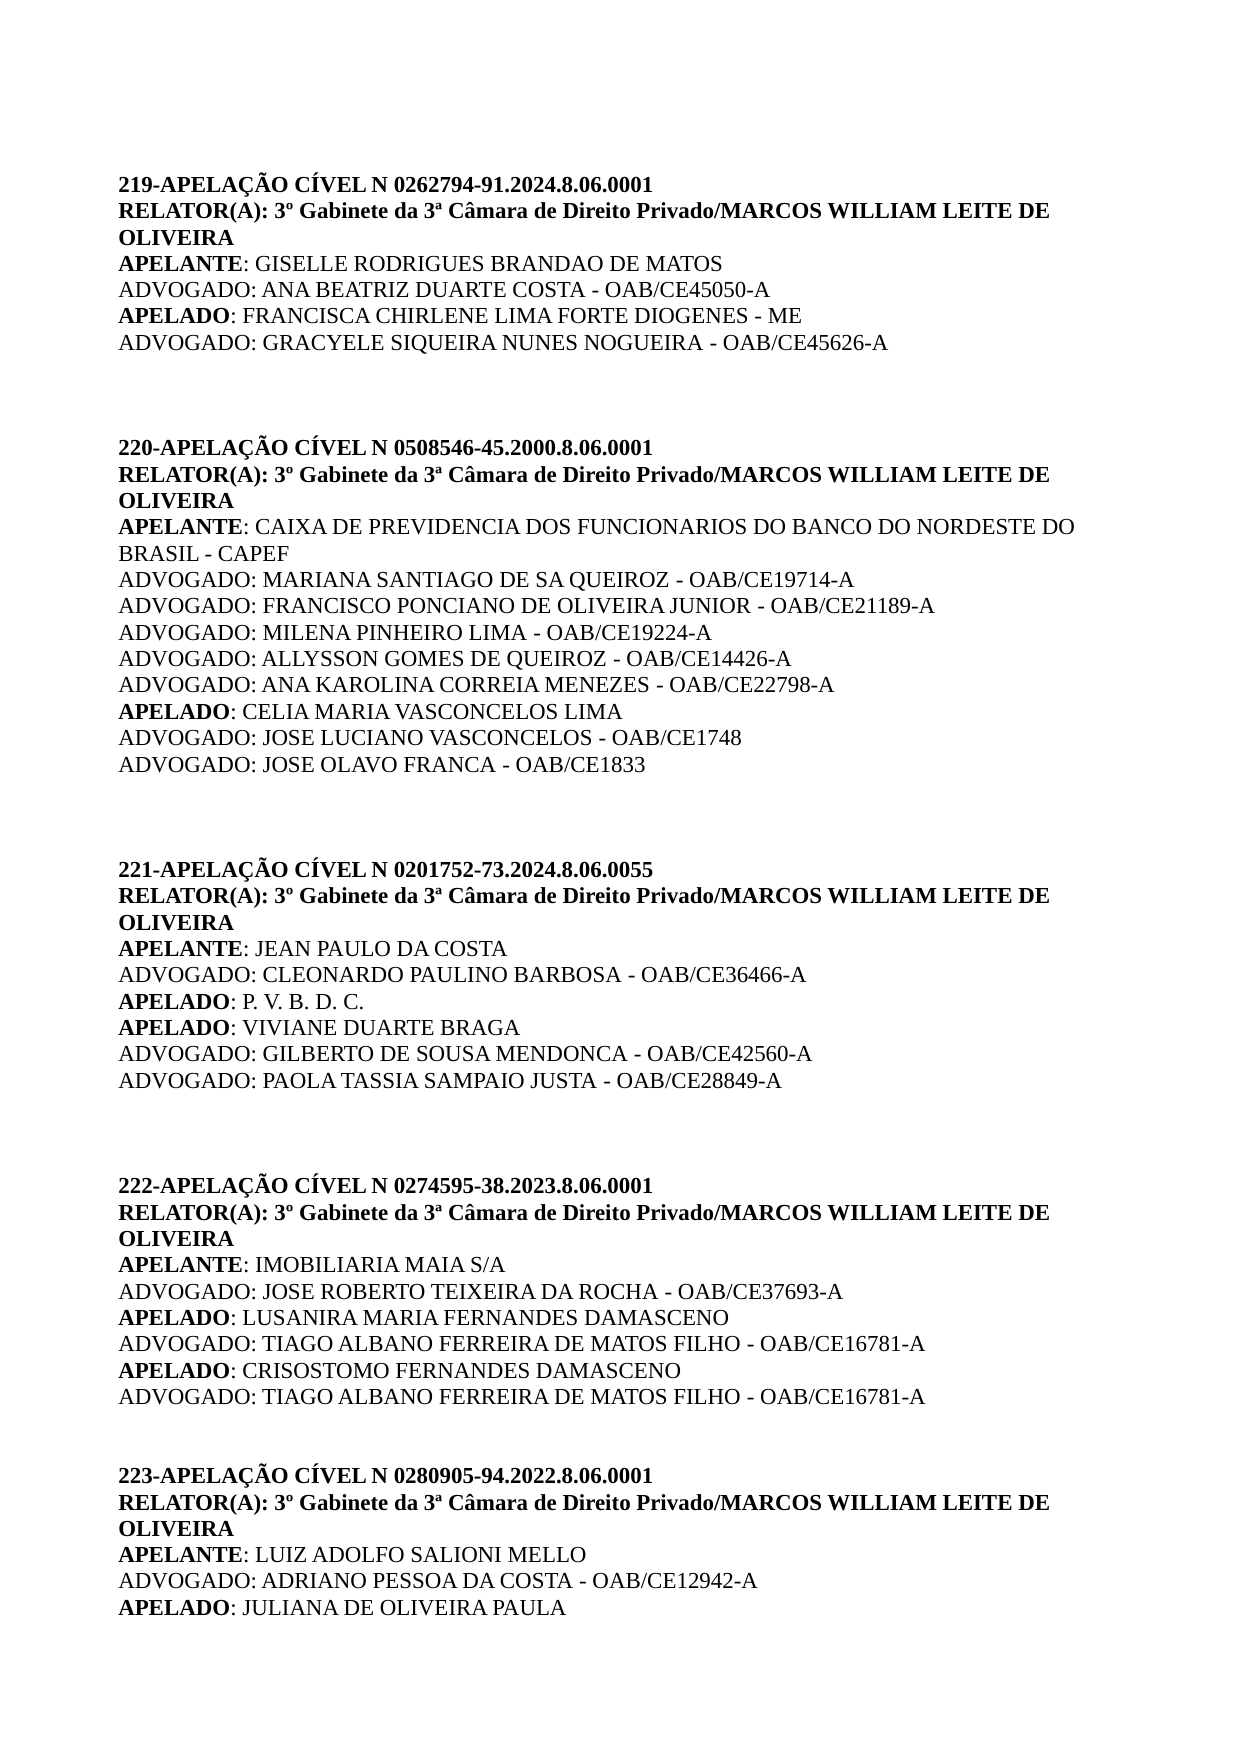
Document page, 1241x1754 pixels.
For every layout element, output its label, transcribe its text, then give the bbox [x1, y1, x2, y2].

text 219-APELAÇÃO CÍVEL N 0262794-91.2024.8.06.0001 RELATOR(A): 3º Gabinete da 3ª Câmara de Direito Privado/MARCOS WILLIAM LEITE DE OLIVEIRA APELANTE: GISELLE RODRIGUES BRANDAO DE MATOS ADVOGADO: ANA BEATRIZ DUARTE COSTA - OAB/CE45050-A APELADO: FRANCISCA CHIRLENE LIMA FORTE DIOGENES - ME ADVOGADO: GRACYELE SIQUEIRA NUNES NOGUEIRA - OAB/CE45626-A 220-APELAÇÃO CÍVEL N 0508546-45.2000.8.06.0001 RELATOR(A): 3º Gabinete da 3ª Câmara de Direito Privado/MARCOS WILLIAM LEITE DE OLIVEIRA APELANTE: CAIXA DE PREVIDENCIA DOS FUNCIONARIOS DO BANCO DO NORDESTE DO BRASIL - CAPEF ADVOGADO: MARIANA SANTIAGO DE SA QUEIROZ - OAB/CE19714-A ADVOGADO: FRANCISCO PONCIANO DE OLIVEIRA JUNIOR - OAB/CE21189-A ADVOGADO: MILENA PINHEIRO LIMA - OAB/CE19224-A ADVOGADO: ALLYSSON GOMES DE QUEIROZ - OAB/CE14426-A ADVOGADO: ANA KAROLINA CORREIA MENEZES - OAB/CE22798-A APELADO: CELIA MARIA VASCONCELOS LIMA ADVOGADO: JOSE LUCIANO VASCONCELOS - OAB/CE1748 ADVOGADO: JOSE OLAVO FRANCA - OAB/CE1833 221-APELAÇÃO CÍVEL N 0201752-73.2024.8.06.0055 RELATOR(A): 3º Gabinete da 3ª Câmara de Direito Privado/MARCOS WILLIAM LEITE DE OLIVEIRA APELANTE: JEAN PAULO DA COSTA ADVOGADO: CLEONARDO PAULINO BARBOSA - OAB/CE36466-A APELADO: P. V. B. D. C. APELADO: VIVIANE DUARTE BRAGA ADVOGADO: GILBERTO DE SOUSA MENDONCA - OAB/CE42560-A ADVOGADO: PAOLA TASSIA SAMPAIO JUSTA - OAB/CE28849-A 222-APELAÇÃO CÍVEL N 0274595-38.2023.8.06.0001 RELATOR(A): 3º Gabinete da 3ª Câmara de Direito Privado/MARCOS WILLIAM LEITE DE OLIVEIRA APELANTE: IMOBILIARIA MAIA S/A ADVOGADO: JOSE ROBERTO TEIXEIRA DA ROCHA - OAB/CE37693-A APELADO: LUSANIRA MARIA FERNANDES DAMASCENO ADVOGADO: TIAGO ALBANO FERREIRA DE MATOS FILHO - OAB/CE16781-A APELADO: CRISOSTOMO FERNANDES DAMASCENO ADVOGADO: TIAGO ALBANO FERREIRA DE MATOS FILHO - OAB/CE16781-A 223-APELAÇÃO CÍVEL N 0280905-94.2022.8.06.0001 RELATOR(A): 3º Gabinete da 3ª Câmara de Direito Privado/MARCOS WILLIAM LEITE DE OLIVEIRA APELANTE: LUIZ ADOLFO SALIONI MELLO ADVOGADO: ADRIANO PESSOA DA COSTA - OAB/CE12942-A APELADO: JULIANA DE OLIVEIRA PAULA [118, 118, 1122, 1620]
